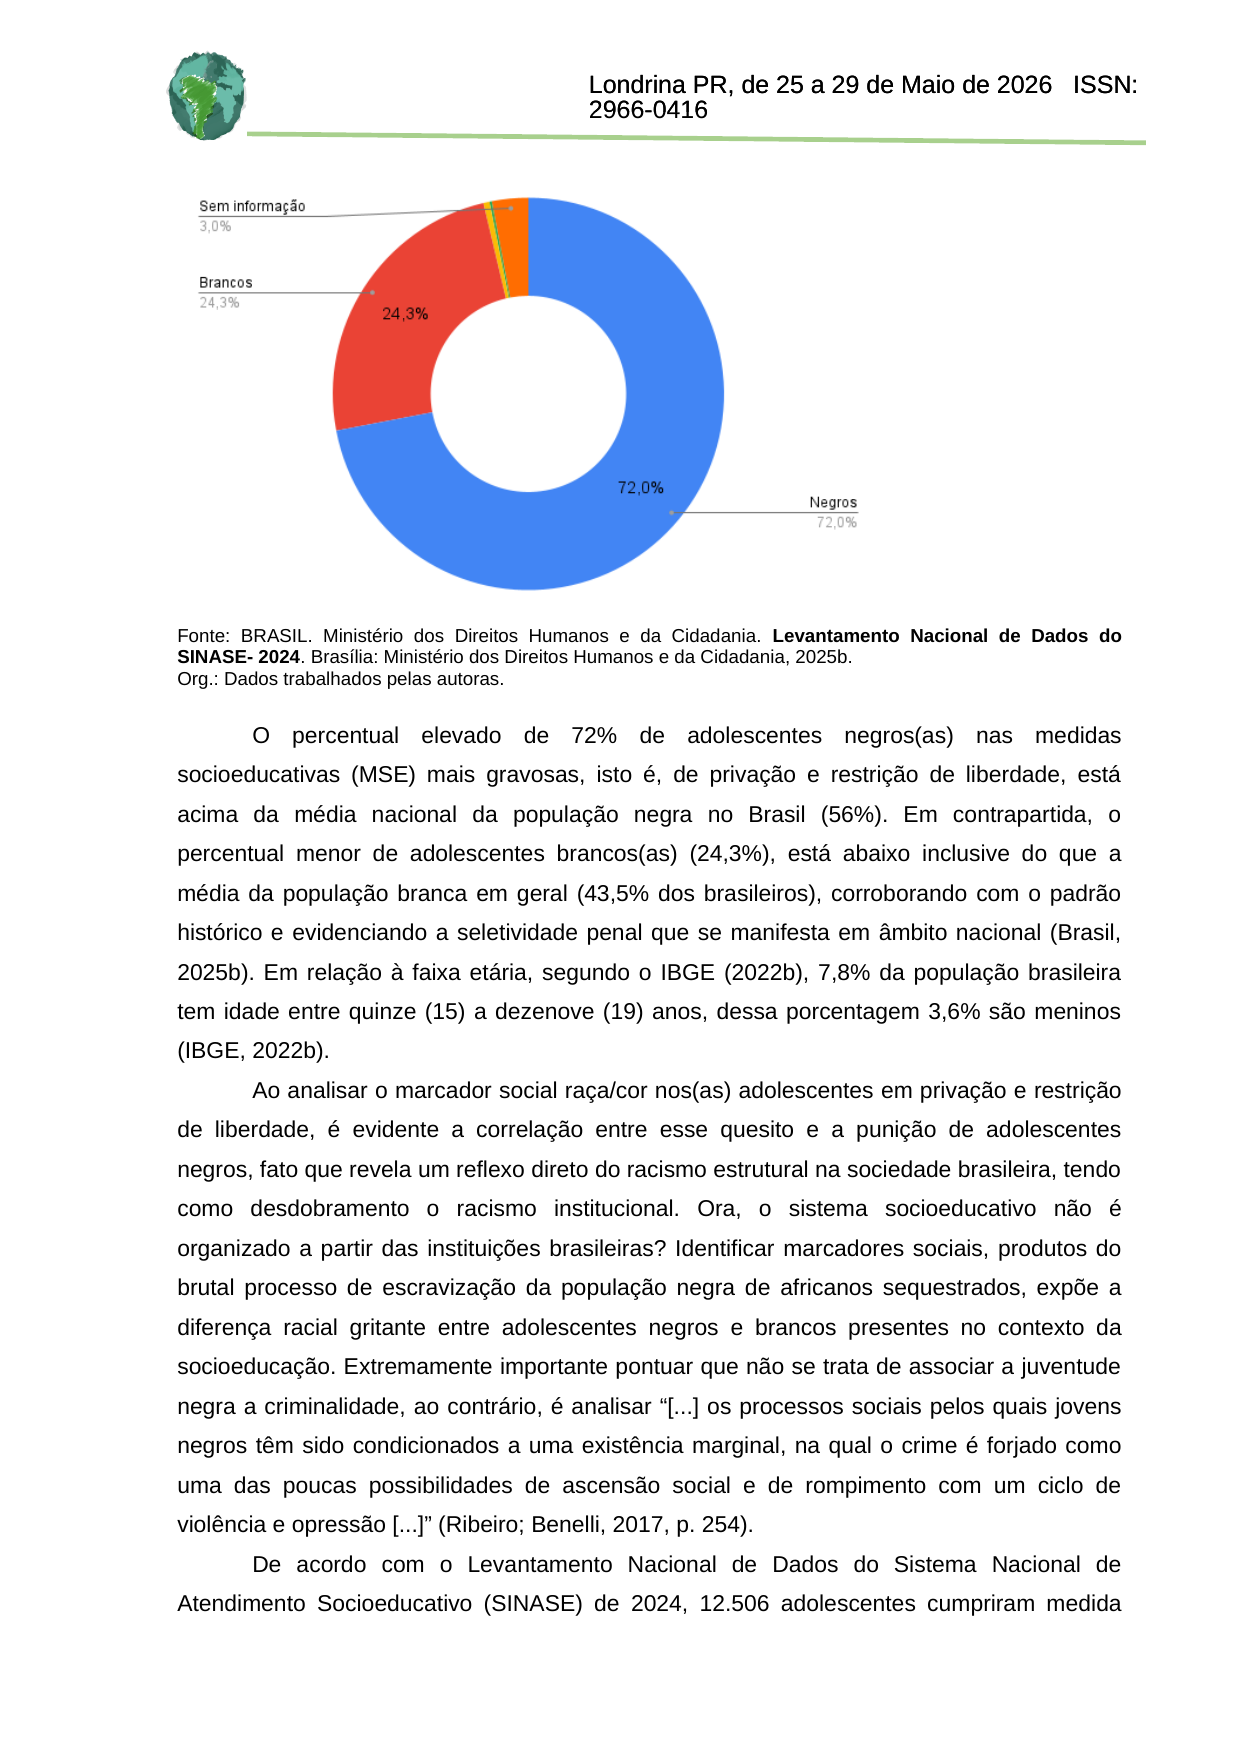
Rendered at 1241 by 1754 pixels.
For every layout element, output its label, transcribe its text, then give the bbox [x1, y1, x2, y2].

text Fonte: BRASIL. Ministério dos Direitos Humanos e da Cidadania. Levantamento Nacional de Dados do SINASE- 2024. Brasília: Ministério dos Direitos Humanos e da Cidadania, 2025b. [177, 625, 1122, 668]
text O percentual elevado de 72% de adolescentes negros(as) nas medidas socioeducativas (MSE) mais gravosas, isto é, de privação e restrição de liberdade, está acima da média nacional da população negra no Brasil (56%). Em contrapartida, o percentual menor de adolescentes brancos(as) (24,3%), está abaixo inclusive do que a média da população branca em geral (43,5% dos brasileiros), corroborando com o padrão histórico e evidenciando a seletividade penal que se manifesta em âmbito nacional (Brasil, 2025b). Em relação à faixa etária, segundo o IBGE (2022b), 7,8% da população brasileira tem idade entre quinze (15) a dezenove (19) anos, dessa porcentagem 3,6% são meninos (IBGE, 2022b). [177, 722, 1122, 1064]
text Org.: Dados trabalhados pelas autoras. [177, 668, 1122, 689]
text De acordo com o Levantamento Nacional de Dados do Sistema Nacional de Atendimento Socioeducativo (SINASE) de 2024, 12.506 adolescentes cumpriram medida [177, 1551, 1122, 1617]
text Ao analisar o marcador social raça/cor nos(as) adolescentes em privação e restrição de liberdade, é evidente a correlação entre esse quesito e a punição de adolescentes negros, fato que revela um reflexo direto do racismo estrutural na sociedade brasileira, tendo como desdobramento o racismo institucional. Ora, o sistema socioeducativo não é organizado a partir das instituições brasileiras? Identificar marcadores sociais, produtos do brutal processo de escravização da população negra de africanos sequestrados, expõe a diferença racial gritante entre adolescentes negros e brancos presentes no contexto da socioeducação. Extremamente importante pontuar que não se trata de associar a juventude negra a criminalidade, ao contrário, é analisar “[...] os processos sociais pelos quais jovens negros têm sido condicionados a uma existência marginal, na qual o crime é forjado como uma das poucas possibilidades de ascensão social e de rompimento com um ciclo de violência e opressão [...]” (Ribeiro; Benelli, 2017, p. 254). [177, 1077, 1122, 1538]
picture [177, 177, 880, 612]
picture [166, 50, 247, 141]
